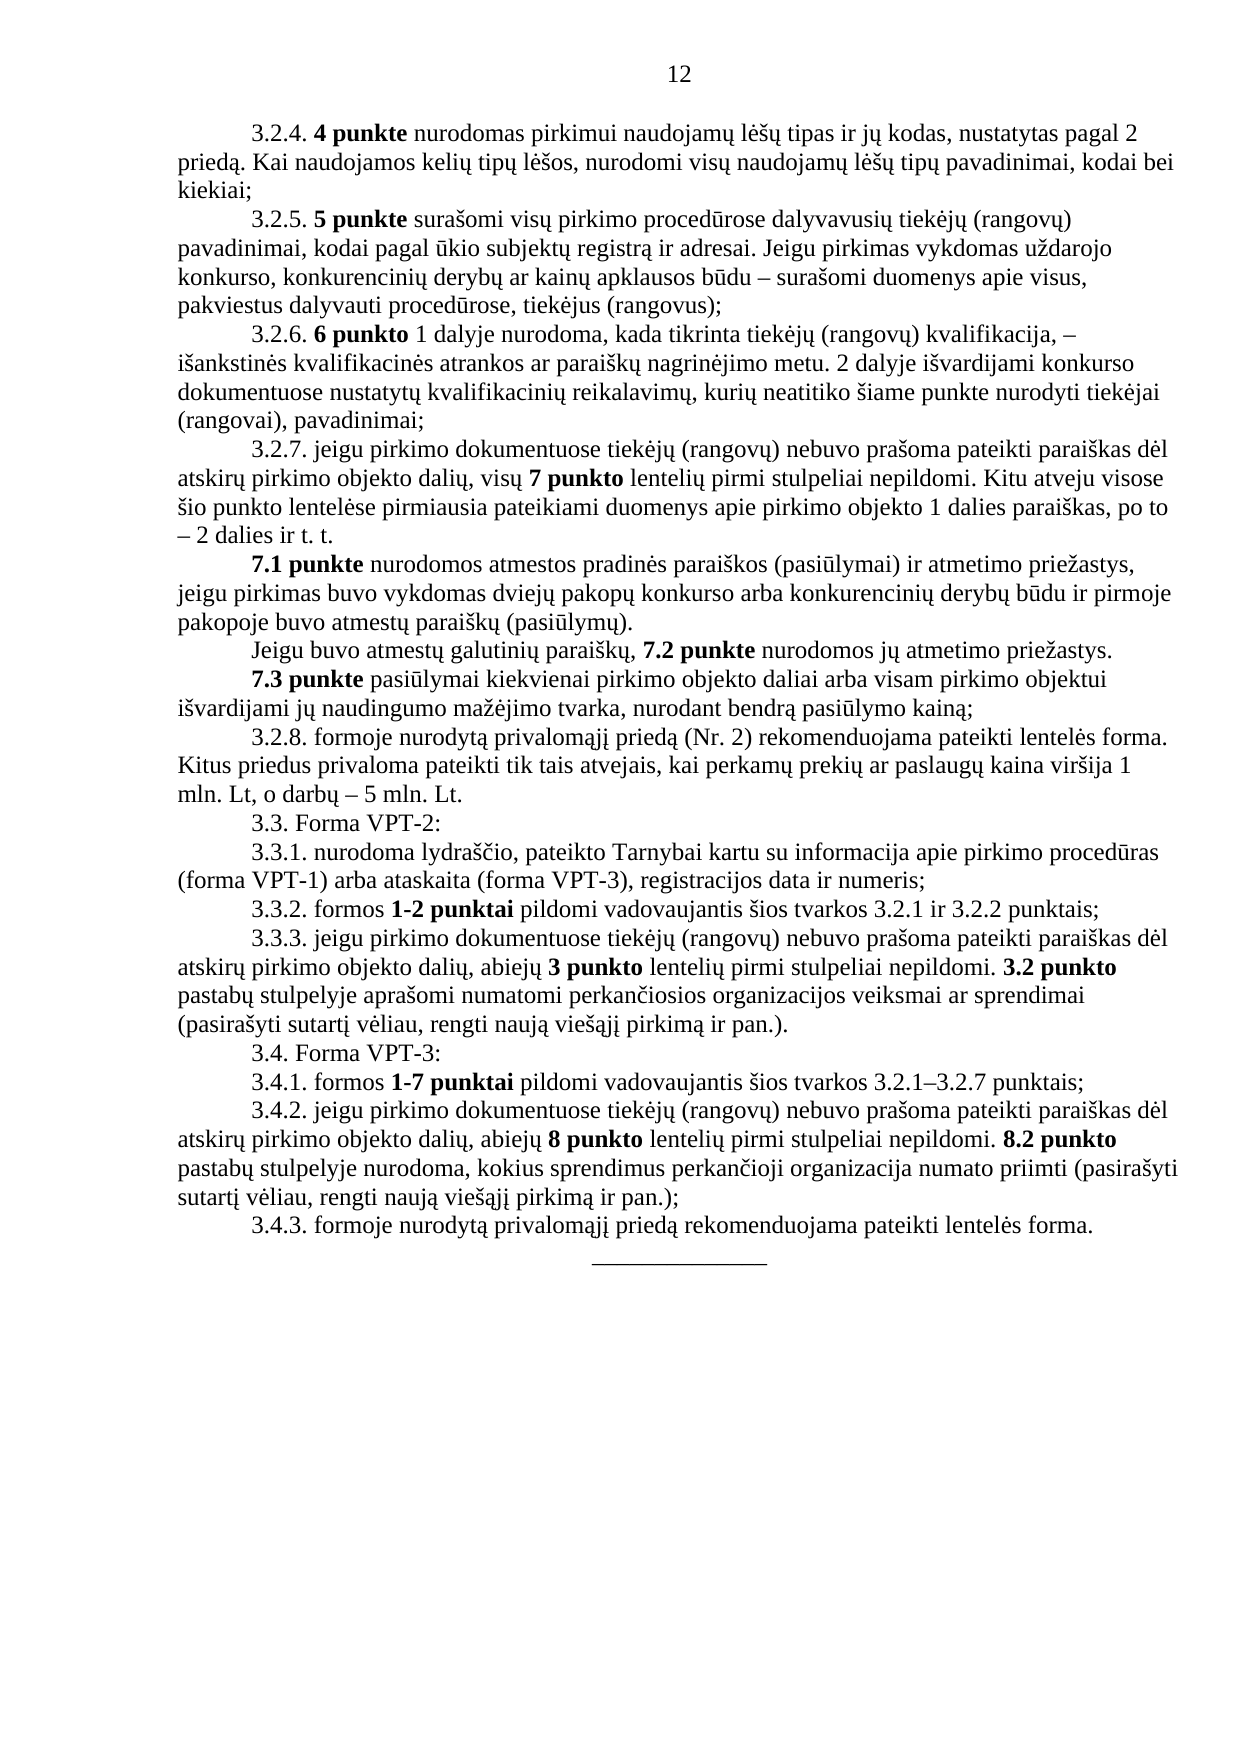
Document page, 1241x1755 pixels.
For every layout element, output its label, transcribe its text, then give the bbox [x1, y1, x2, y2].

text 7.1 punkte nurodomos atmestos pradinės paraiškos (pasiūlymai) ir atmetimo priežastys, jeigu pirkimas buvo vykdomas dviejų pakopų konkurso arba konkurencinių derybų būdu ir pirmoje pakopoje buvo atmestų paraiškų (pasiūlymų). [177, 549, 1181, 636]
text 3.2.5. 5 punkte surašomi visų pirkimo procedūrose dalyvavusių tiekėjų (rangovų) pavadinimai, kodai pagal ūkio subjektų registrą ir adresai. Jeigu pirkimas vykdomas uždarojo konkurso, konkurencinių derybų ar kainų apklausos būdu – surašomi duomenys apie visus, pakviestus dalyvauti procedūrose, tiekėjus (rangovus); [177, 204, 1181, 319]
text 3.2.4. 4 punkte nurodomas pirkimui naudojamų lėšų tipas ir jų kodas, nustatytas pagal 2 priedą. Kai naudojamos kelių tipų lėšos, nurodomi visų naudojamų lėšų tipų pavadinimai, kodai bei kiekiai; [177, 118, 1181, 204]
text 3.4.2. jeigu pirkimo dokumentuose tiekėjų (rangovų) nebuvo prašoma pateikti paraiškas dėl atskirų pirkimo objekto dalių, abiejų 8 punkto lentelių pirmi stulpeliai nepildomi. 8.2 punkto pastabų stulpelyje nurodoma, kokius sprendimus perkančioji organizacija numato priimti (pasirašyti sutartį vėliau, rengti naują viešąjį pirkimą ir pan.); [177, 1096, 1181, 1211]
text 3.3.2. formos 1-2 punktai pildomi vadovaujantis šios tvarkos 3.2.1 ir 3.2.2 punktais; [177, 894, 1181, 923]
text 3.3.3. jeigu pirkimo dokumentuose tiekėjų (rangovų) nebuvo prašoma pateikti paraiškas dėl atskirų pirkimo objekto dalių, abiejų 3 punkto lentelių pirmi stulpeliai nepildomi. 3.2 punkto pastabų stulpelyje aprašomi numatomi perkančiosios organizacijos veiksmai ar sprendimai (pasirašyti sutartį vėliau, rengti naują viešąjį pirkimą ir pan.). [177, 923, 1181, 1038]
text 3.4.3. formoje nurodytą privalomąjį priedą rekomenduojama pateikti lentelės forma. [177, 1211, 1181, 1239]
text 3.4. Forma VPT-3: [177, 1038, 1181, 1067]
text Jeigu buvo atmestų galutinių paraiškų, 7.2 punkte nurodomos jų atmetimo priežastys. [177, 636, 1181, 664]
text 7.3 punkte pasiūlymai kiekvienai pirkimo objekto daliai arba visam pirkimo objektui išvardijami jų naudingumo mažėjimo tvarka, nurodant bendrą pasiūlymo kainą; [177, 664, 1181, 722]
text 3.2.6. 6 punkto 1 dalyje nurodoma, kada tikrinta tiekėjų (rangovų) kvalifikacija, – išankstinės kvalifikacinės atrankos ar paraiškų nagrinėjimo metu. 2 dalyje išvardijami konkurso dokumentuose nustatytų kvalifikacinių reikalavimų, kurių neatitiko šiame punkte nurodyti tiekėjai (rangovai), pavadinimai; [177, 319, 1181, 434]
text ______________ [177, 1239, 1181, 1268]
text 3.3.1. nurodoma lydraščio, pateikto Tarnybai kartu su informacija apie pirkimo procedūras (forma VPT-1) arba ataskaita (forma VPT-3), registracijos data ir numeris; [177, 837, 1181, 894]
text 3.2.8. formoje nurodytą privalomąjį priedą (Nr. 2) rekomenduojama pateikti lentelės forma. Kitus priedus privaloma pateikti tik tais atvejais, kai perkamų prekių ar paslaugų kaina viršija 1 mln. Lt, o darbų – 5 mln. Lt. [177, 722, 1181, 808]
text 3.4.1. formos 1-7 punktai pildomi vadovaujantis šios tvarkos 3.2.1–3.2.7 punktais; [177, 1067, 1181, 1096]
text 3.2.7. jeigu pirkimo dokumentuose tiekėjų (rangovų) nebuvo prašoma pateikti paraiškas dėl atskirų pirkimo objekto dalių, visų 7 punkto lentelių pirmi stulpeliai nepildomi. Kitu atveju visose šio punkto lentelėse pirmiausia pateikiami duomenys apie pirkimo objekto 1 dalies paraiškas, po to – 2 dalies ir t. t. [177, 434, 1181, 549]
text 3.3. Forma VPT-2: [177, 808, 1181, 837]
